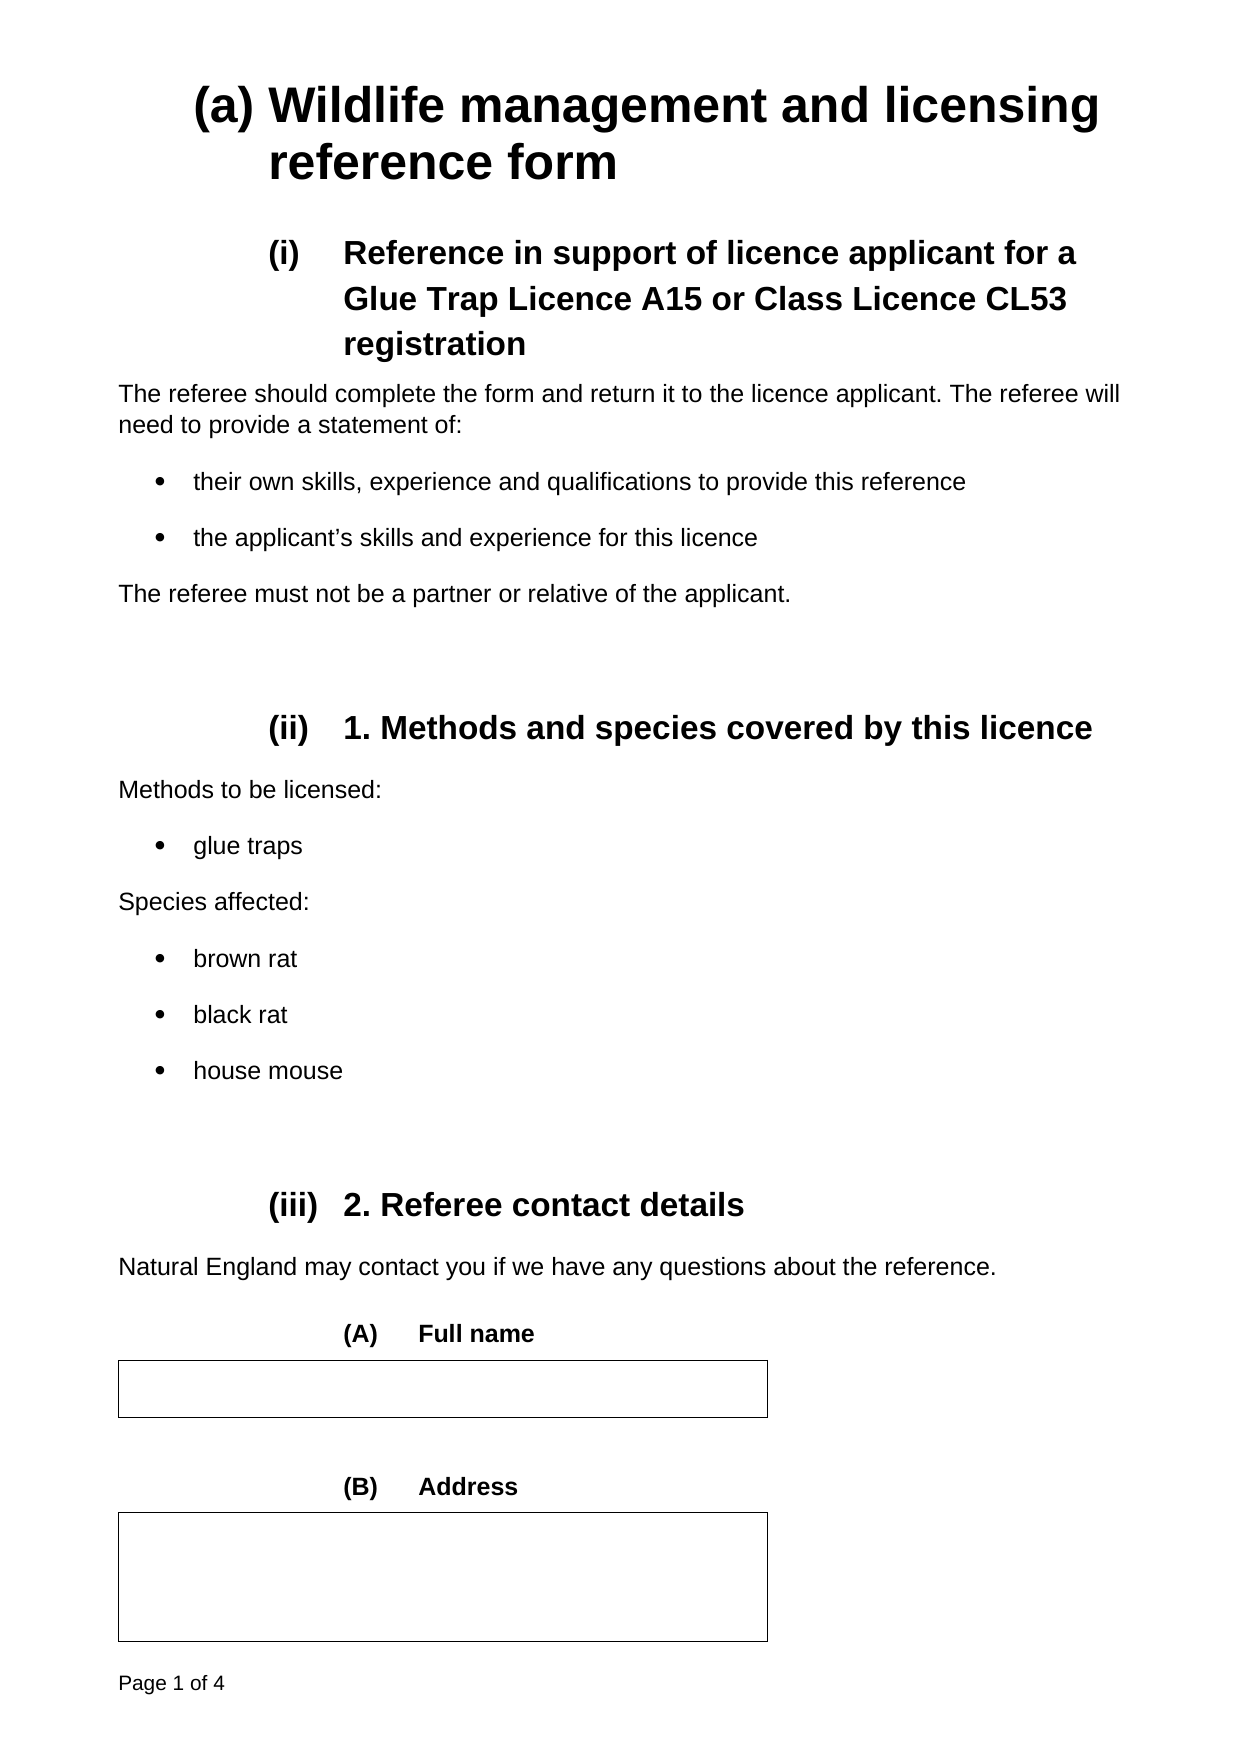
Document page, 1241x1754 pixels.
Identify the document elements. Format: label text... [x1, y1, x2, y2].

list black rat [156, 998, 1122, 1029]
list their own skills, experience and qualifications to provide this reference [156, 465, 1122, 496]
list house mouse [156, 1054, 1122, 1086]
subtitle Full name [343, 1319, 1122, 1348]
text Methods to be licensed: [118, 773, 1122, 804]
list glue traps [156, 829, 1122, 861]
list the applicant’s skills and experience for this licence [156, 521, 1122, 552]
list brown rat [156, 942, 1122, 973]
subtitle Wildlife management and licensing reference form [193, 75, 1122, 190]
subtitle Reference in support of licence applicant for a Glue Trap Licence A15 or Class Licence CL53 registration [268, 227, 1122, 365]
text Natural England may contact you if we have any questions about the reference. [118, 1250, 1122, 1282]
subtitle 2. Referee contact details [268, 1179, 1122, 1225]
text Species affected: [118, 886, 1122, 917]
subtitle 1. Methods and species covered by this licence [268, 702, 1122, 748]
text The referee must not be a partner or relative of the applicant. [118, 577, 1122, 609]
subtitle Address [343, 1471, 1122, 1500]
text The referee should complete the form and return it to the licence applicant. The referee will need to provide a statement of: [118, 377, 1122, 440]
